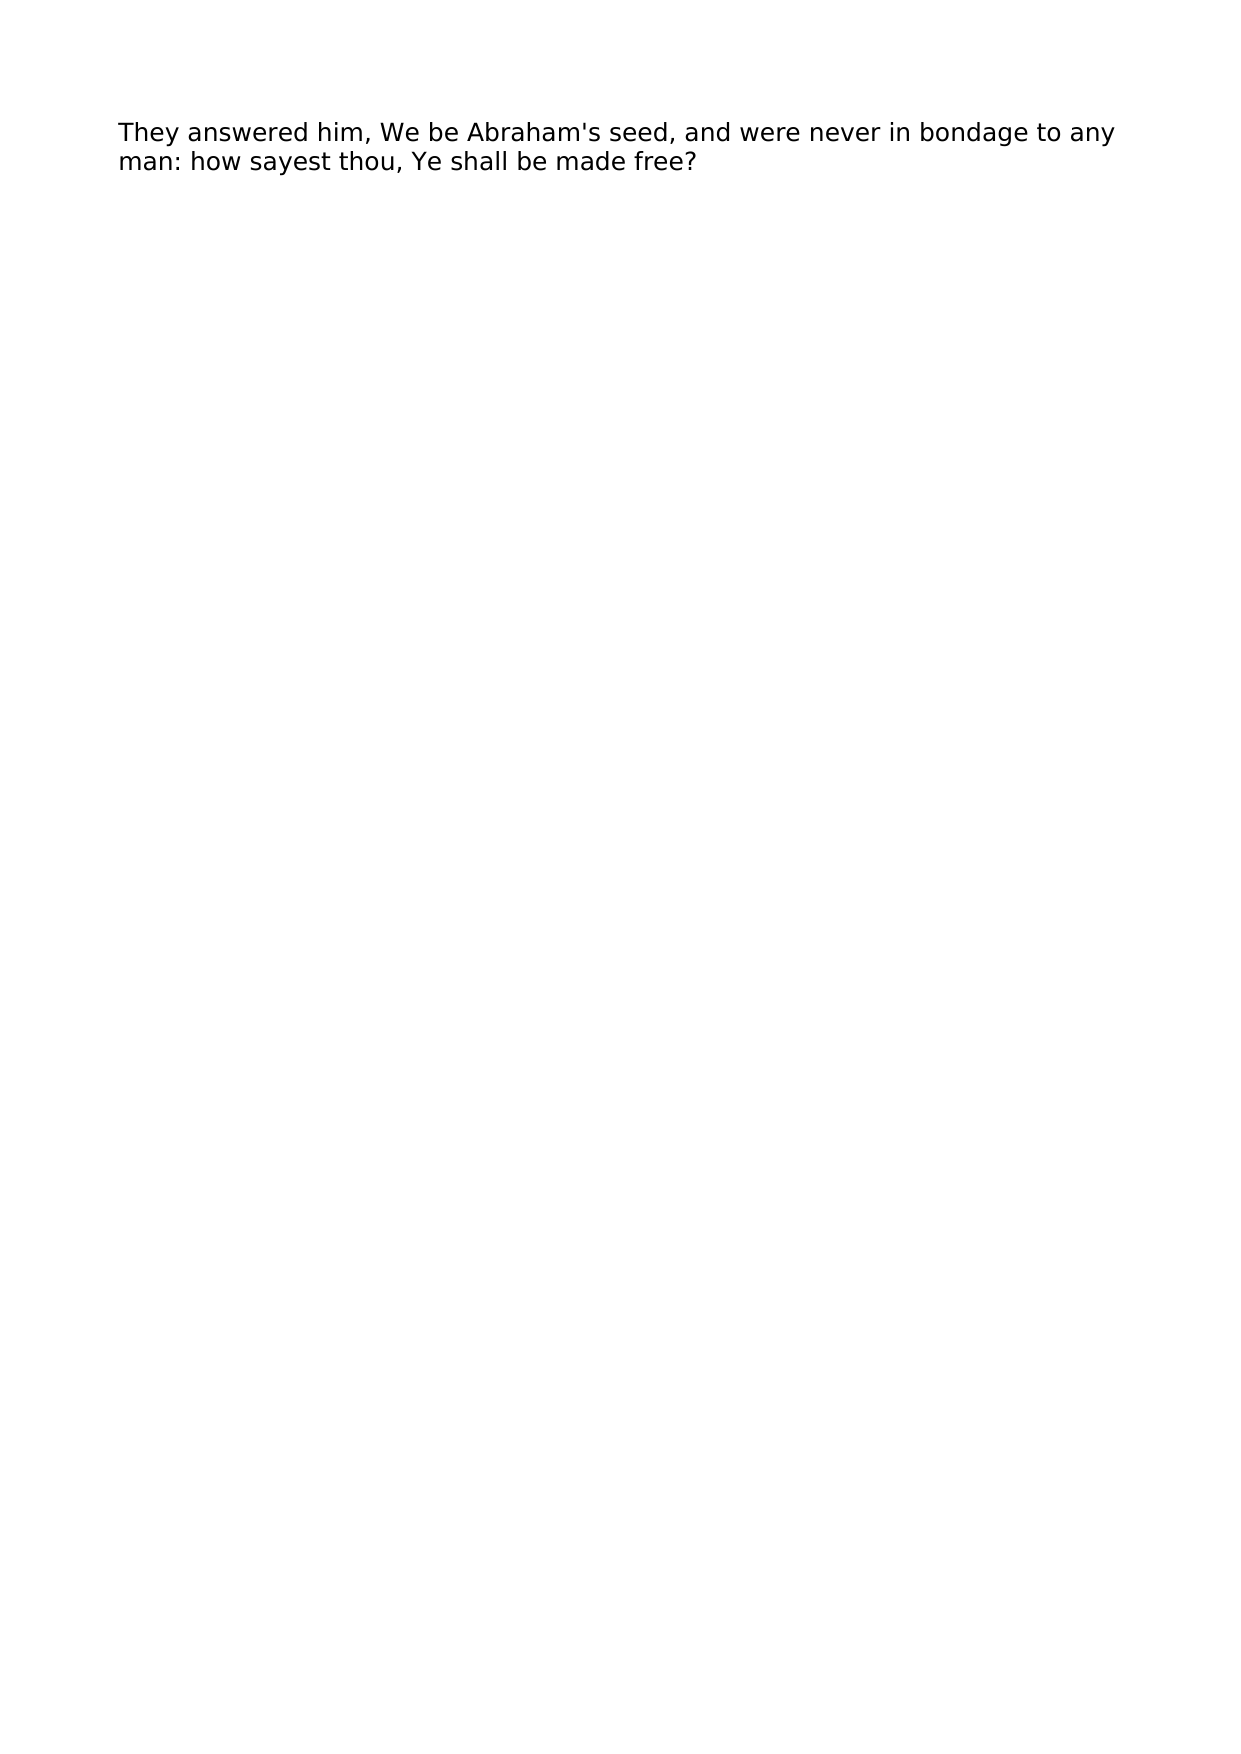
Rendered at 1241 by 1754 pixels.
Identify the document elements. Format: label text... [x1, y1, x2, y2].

text They answered him, We be Abraham's seed, and were never in bondage to any man: how sayest thou, Ye shall be made free? [118, 118, 1122, 176]
